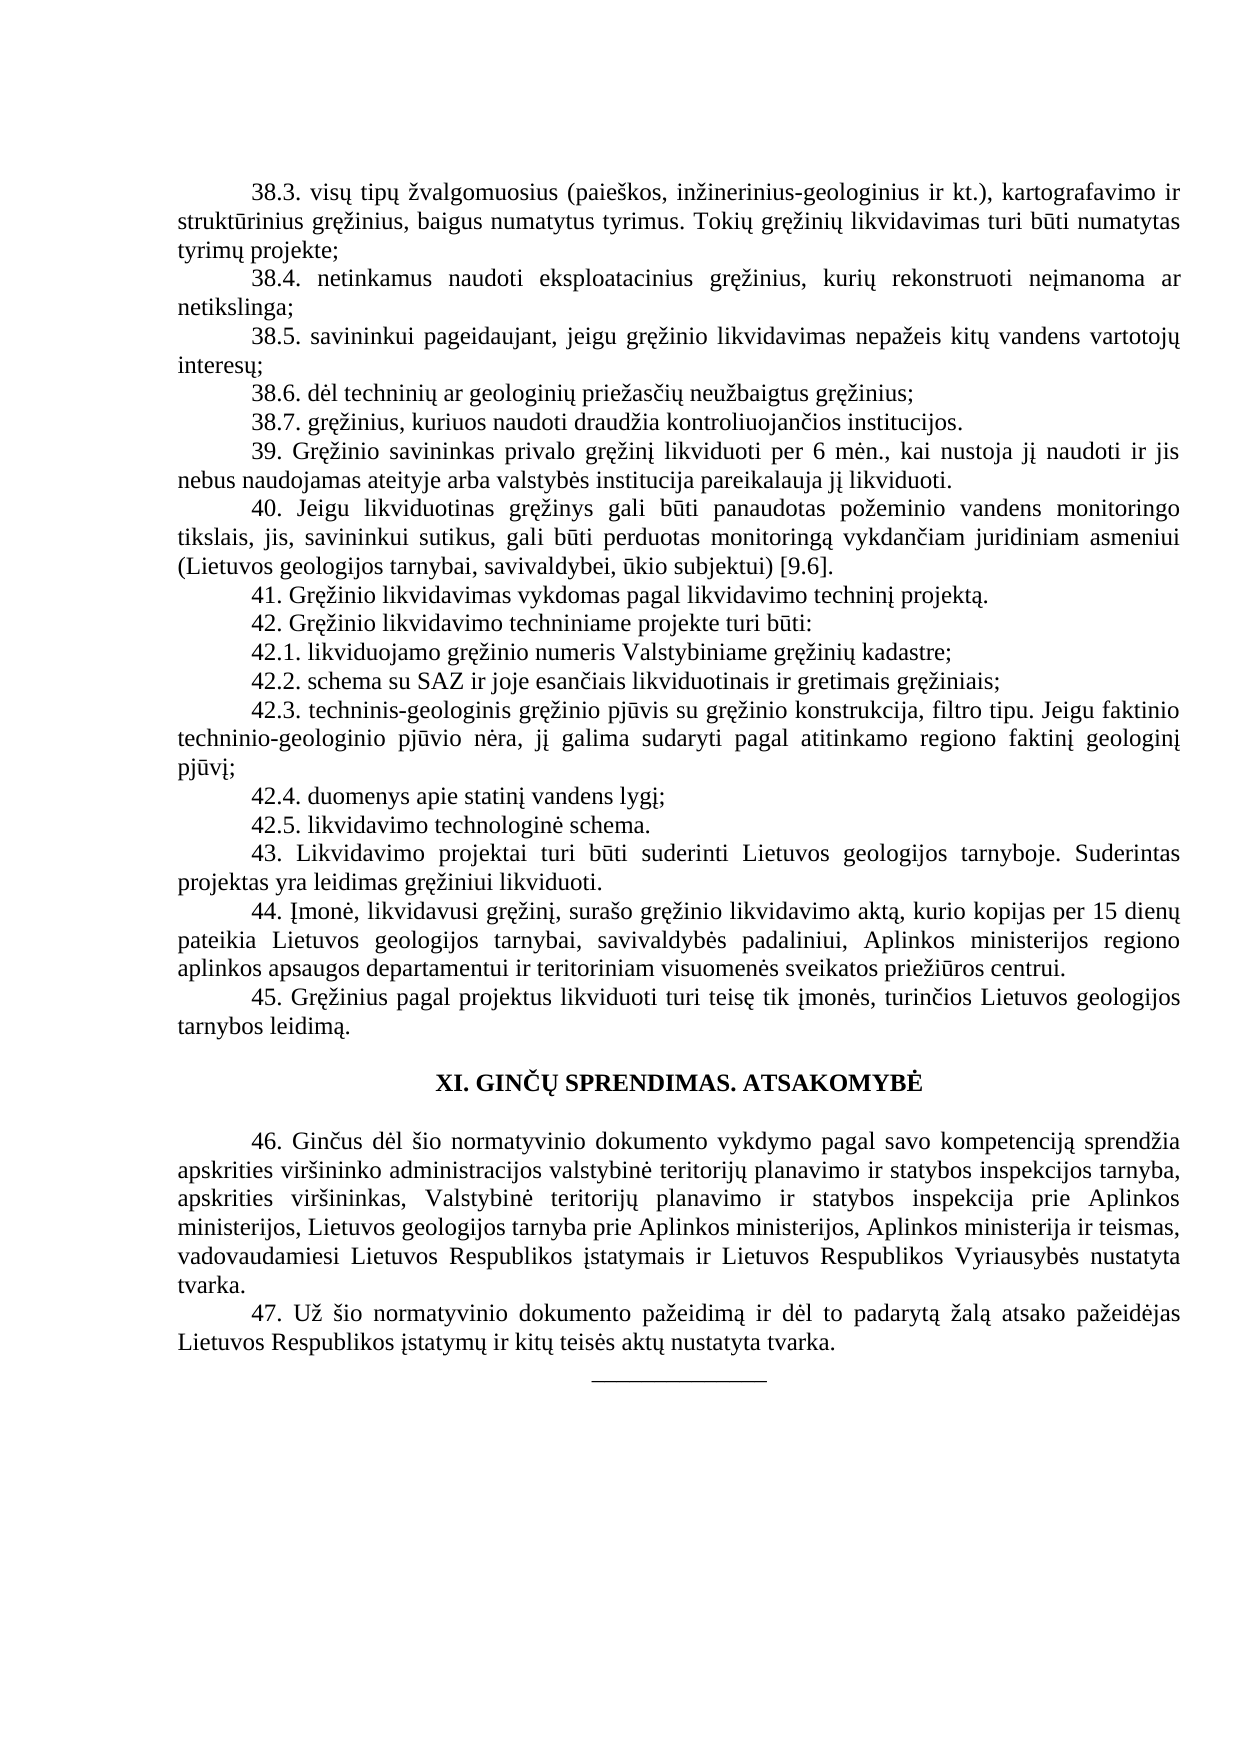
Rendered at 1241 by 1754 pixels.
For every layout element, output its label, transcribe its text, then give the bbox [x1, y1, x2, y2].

text 38.6. dėl techninių ar geologinių priežasčių neužbaigtus gręžinius; [177, 378, 1181, 407]
text 42.3. techninis-geologinis gręžinio pjūvis su gręžinio konstrukcija, filtro tipu. Jeigu faktinio techninio-geologinio pjūvio nėra, jį galima sudaryti pagal atitinkamo regiono faktinį geologinį pjūvį; [177, 695, 1181, 781]
text 38.4. netinkamus naudoti eksploatacinius gręžinius, kurių rekonstruoti neįmanoma ar netikslinga; [177, 263, 1181, 321]
text ______________ [177, 1356, 1181, 1385]
text 42. Gręžinio likvidavimo techniniame projekte turi būti: [177, 608, 1181, 637]
text 38.3. visų tipų žvalgomuosius (paieškos, inžinerinius-geologinius ir kt.), kartografavimo ir struktūrinius gręžinius, baigus numatytus tyrimus. Tokių gręžinių likvidavimas turi būti numatytas tyrimų projekte; [177, 177, 1181, 263]
text 45. Gręžinius pagal projektus likviduoti turi teisę tik įmonės, turinčios Lietuvos geologijos tarnybos leidimą. [177, 982, 1181, 1040]
text XI. GINČŲ SPRENDIMAS. ATSAKOMYBĖ [177, 1068, 1181, 1097]
text 40. Jeigu likviduotinas gręžinys gali būti panaudotas požeminio vandens monitoringo tikslais, jis, savininkui sutikus, gali būti perduotas monitoringą vykdančiam juridiniam asmeniui (Lietuvos geologijos tarnybai, savivaldybei, ūkio subjektui) [9.6]. [177, 493, 1181, 580]
text 38.7. gręžinius, kuriuos naudoti draudžia kontroliuojančios institucijos. [177, 407, 1181, 436]
text 43. Likvidavimo projektai turi būti suderinti Lietuvos geologijos tarnyboje. Suderintas projektas yra leidimas gręžiniui likviduoti. [177, 838, 1181, 896]
text 41. Gręžinio likvidavimas vykdomas pagal likvidavimo techninį projektą. [177, 580, 1181, 608]
text 42.1. likviduojamo gręžinio numeris Valstybiniame gręžinių kadastre; [177, 637, 1181, 666]
text 42.4. duomenys apie statinį vandens lygį; [177, 781, 1181, 810]
text 39. Gręžinio savininkas privalo gręžinį likviduoti per 6 mėn., kai nustoja jį naudoti ir jis nebus naudojamas ateityje arba valstybės institucija pareikalauja jį likviduoti. [177, 436, 1181, 493]
text 46. Ginčus dėl šio normatyvinio dokumento vykdymo pagal savo kompetenciją sprendžia apskrities viršininko administracijos valstybinė teritorijų planavimo ir statybos inspekcijos tarnyba, apskrities viršininkas, Valstybinė teritorijų planavimo ir statybos inspekcija prie Aplinkos ministerijos, Lietuvos geologijos tarnyba prie Aplinkos ministerijos, Aplinkos ministerija ir teismas, vadovaudamiesi Lietuvos Respublikos įstatymais ir Lietuvos Respublikos Vyriausybės nustatyta tvarka. [177, 1126, 1181, 1298]
text 42.2. schema su SAZ ir joje esančiais likviduotinais ir gretimais gręžiniais; [177, 666, 1181, 695]
text 47. Už šio normatyvinio dokumento pažeidimą ir dėl to padarytą žalą atsako pažeidėjas Lietuvos Respublikos įstatymų ir kitų teisės aktų nustatyta tvarka. [177, 1298, 1181, 1356]
text 44. Įmonė, likvidavusi gręžinį, surašo gręžinio likvidavimo aktą, kurio kopijas per 15 dienų pateikia Lietuvos geologijos tarnybai, savivaldybės padaliniui, Aplinkos ministerijos regiono aplinkos apsaugos departamentui ir teritoriniam visuomenės sveikatos priežiūros centrui. [177, 896, 1181, 982]
text 42.5. likvidavimo technologinė schema. [177, 810, 1181, 838]
text 38.5. savininkui pageidaujant, jeigu gręžinio likvidavimas nepažeis kitų vandens vartotojų interesų; [177, 321, 1181, 378]
